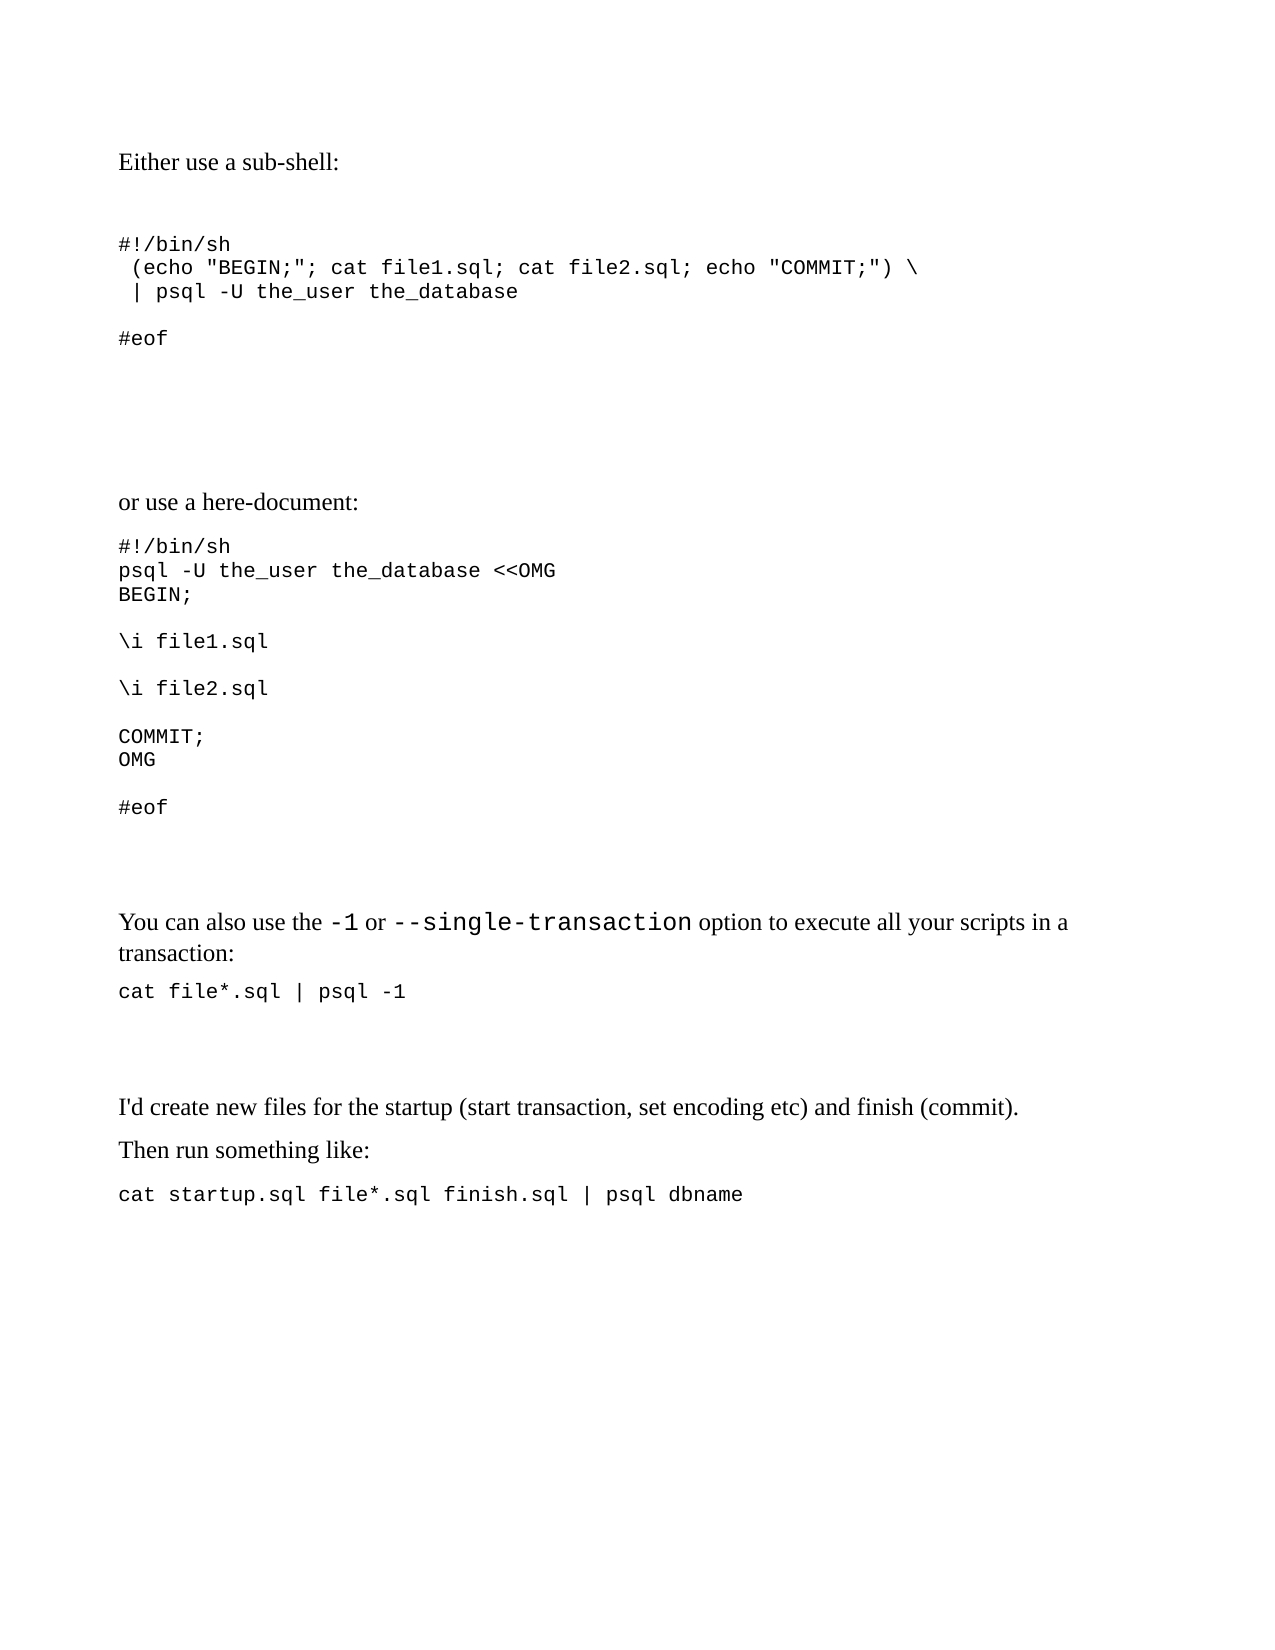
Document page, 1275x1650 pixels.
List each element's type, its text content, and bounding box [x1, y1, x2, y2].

text | psql -U the_user the_database [118, 281, 1157, 304]
text (echo "BEGIN;"; cat file1.sql; cat file2.sql; echo "COMMIT;") \ [118, 257, 1157, 281]
text #!/bin/sh [118, 233, 1157, 257]
text \i file2.sql [118, 678, 1157, 702]
text BEGIN; [118, 584, 1157, 607]
text psql -U the_user the_database <<OMG [118, 560, 1157, 584]
text cat startup.sql file*.sql finish.sql | psql dbname [118, 1184, 1157, 1208]
text You can also use the -1 or --single-transaction option to execute all your scripts in a transaction: [118, 907, 1157, 967]
text COMMIT; [118, 726, 1157, 749]
text \i file1.sql [118, 631, 1157, 655]
text #!/bin/sh [118, 537, 1157, 560]
text #eof [118, 328, 1157, 352]
text or use a here-document: [118, 487, 1157, 516]
text cat file*.sql | psql -1 [118, 981, 1157, 1005]
text Either use a sub-shell: [118, 147, 1157, 176]
text Then run something like: [118, 1135, 1157, 1164]
text #eof [118, 797, 1157, 820]
text OMG [118, 749, 1157, 773]
text I'd create new files for the startup (start transaction, set encoding etc) and finish (commit). [118, 1092, 1157, 1121]
